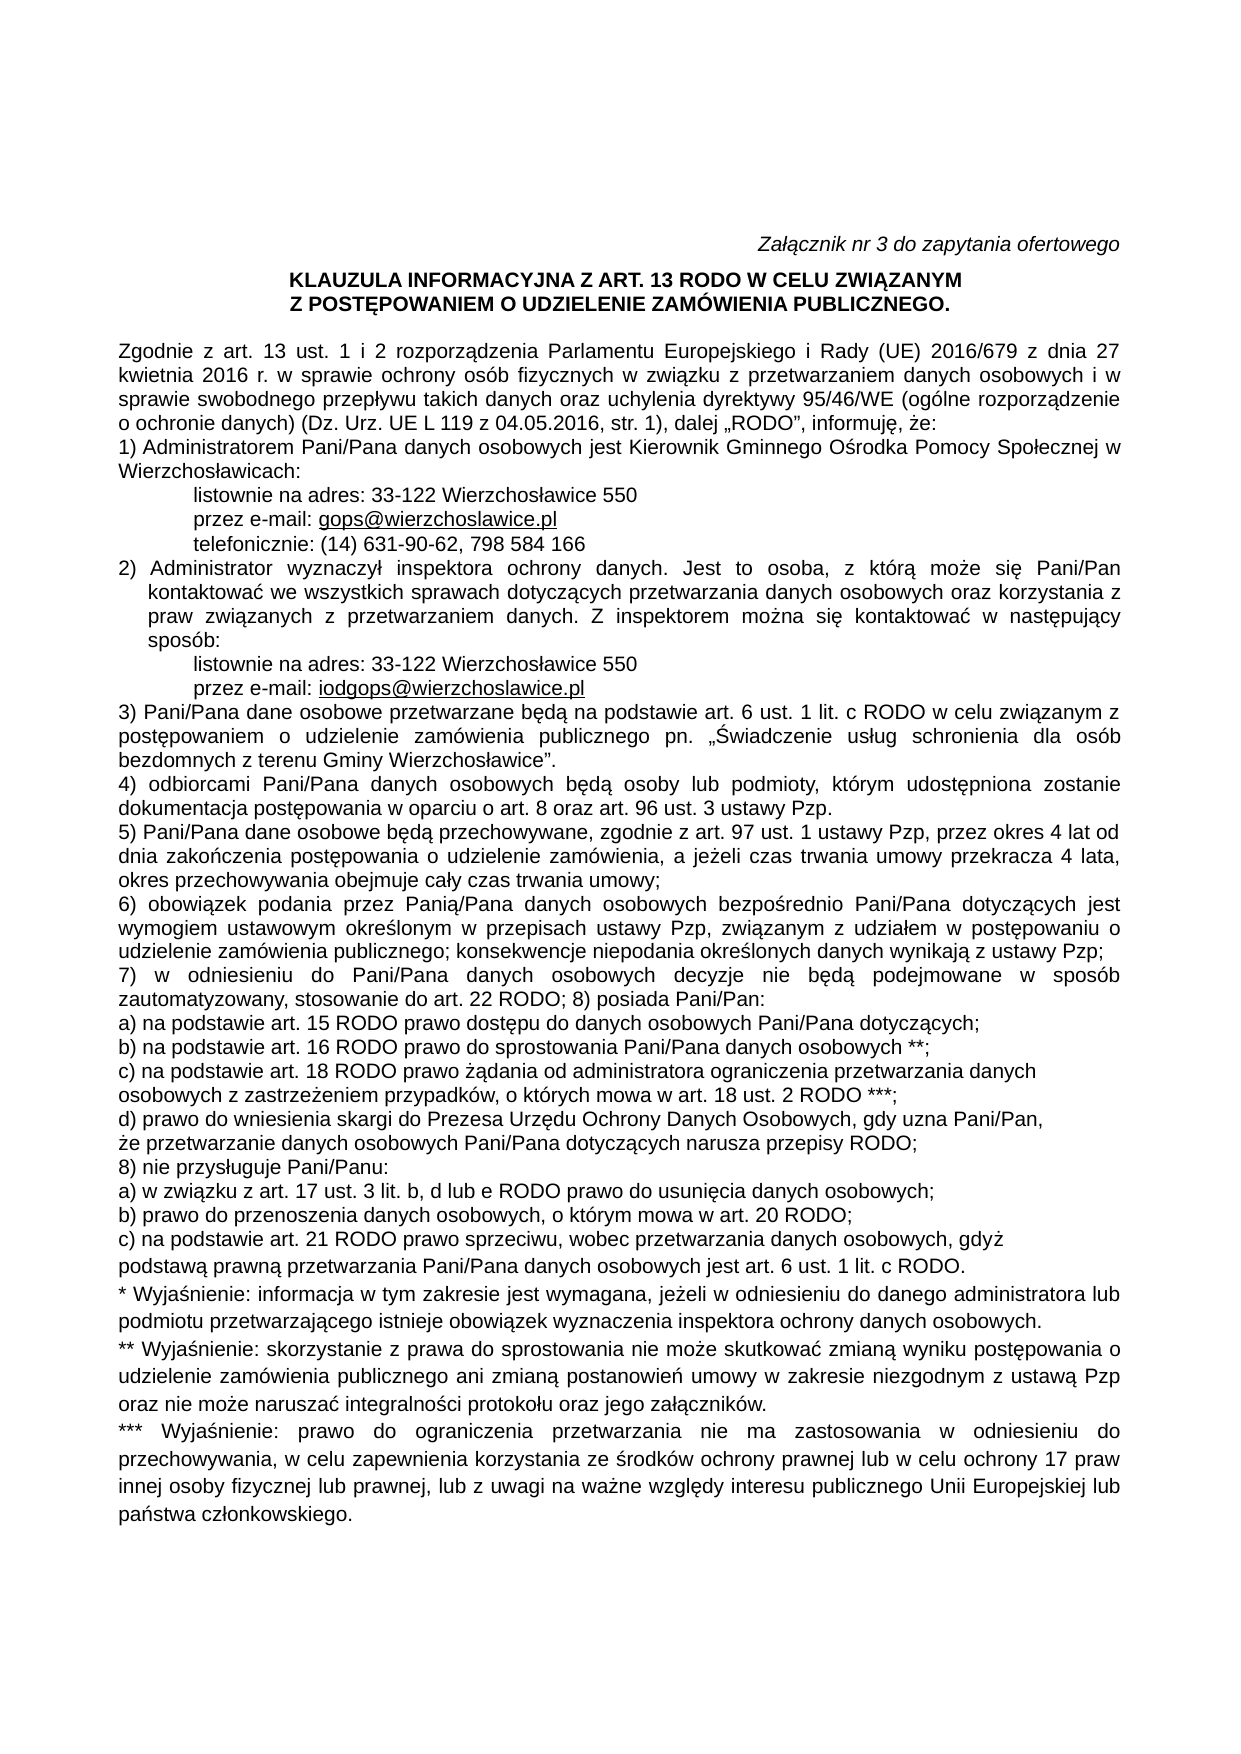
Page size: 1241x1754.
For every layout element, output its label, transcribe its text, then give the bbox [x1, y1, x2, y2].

text c) na podstawie art. 21 RODO prawo sprzeciwu, wobec przetwarzania danych osobowych, gdyż [118, 1227, 1122, 1251]
list telefonicznie: (14) 631-90-62, 798 584 166 [193, 531, 1122, 555]
text c) na podstawie art. 18 RODO prawo żądania od administratora ograniczenia przetwarzania danych [118, 1059, 1122, 1083]
text a) w związku z art. 17 ust. 3 lit. b, d lub e RODO prawo do usunięcia danych osobowych; [118, 1179, 1122, 1203]
text * Wyjaśnienie: informacja w tym zakresie jest wymagana, jeżeli w odniesieniu do danego administratora lub podmiotu przetwarzającego istnieje obowiązek wyznaczenia inspektora ochrony danych osobowych. [118, 1282, 1122, 1333]
text 4) odbiorcami Pani/Pana danych osobowych będą osoby lub podmioty, którym udostępniona zostanie dokumentacja postępowania w oparciu o art. 8 oraz art. 96 ust. 3 ustawy Pzp. [118, 772, 1122, 819]
text 5) Pani/Pana dane osobowe będą przechowywane, zgodnie z art. 97 ust. 1 ustawy Pzp, przez okres 4 lat od dnia zakończenia postępowania o udzielenie zamówienia, a jeżeli czas trwania umowy przekracza 4 lata, okres przechowywania obejmuje cały czas trwania umowy; [118, 819, 1122, 891]
text że przetwarzanie danych osobowych Pani/Pana dotyczących narusza przepisy RODO; [118, 1131, 1122, 1155]
text 1) Administratorem Pani/Pana danych osobowych jest Kierownik Gminnego Ośrodka Pomocy Społecznej w Wierzchosławicach: [118, 435, 1122, 483]
text osobowych z zastrzeżeniem przypadków, o których mowa w art. 18 ust. 2 RODO ***; [118, 1083, 1122, 1107]
text 3) Pani/Pana dane osobowe przetwarzane będą na podstawie art. 6 ust. 1 lit. c RODO w celu związanym z postępowaniem o udzielenie zamówienia publicznego pn. „Świadczenie usług schronienia dla osób bezdomnych z terenu Gminy Wierzchosławice”. [118, 700, 1122, 772]
text 7) w odniesieniu do Pani/Pana danych osobowych decyzje nie będą podejmowane w sposób zautomatyzowany, stosowanie do art. 22 RODO; 8) posiada Pani/Pan: [118, 963, 1122, 1011]
text Załącznik nr 3 do zapytania ofertowego [118, 232, 1122, 256]
text Zgodnie z art. 13 ust. 1 i 2 rozporządzenia Parlamentu Europejskiego i Rady (UE) 2016/679 z dnia 27 kwietnia 2016 r. w sprawie ochrony osób fizycznych w związku z przetwarzaniem danych osobowych i w sprawie swobodnego przepływu takich danych oraz uchylenia dyrektywy 95/46/WE (ogólne rozporządzenie o ochronie danych) (Dz. Urz. UE L 119 z 04.05.2016, str. 1), dalej „RODO”, informuję, że: [118, 339, 1122, 435]
list przez e-mail: iodgops@wierzchoslawice.pl [193, 676, 1122, 699]
text d) prawo do wniesienia skargi do Prezesa Urzędu Ochrony Danych Osobowych, gdy uzna Pani/Pan, [118, 1107, 1122, 1131]
text *** Wyjaśnienie: prawo do ograniczenia przetwarzania nie ma zastosowania w odniesieniu do przechowywania, w celu zapewnienia korzystania ze środków ochrony prawnej lub w celu ochrony 17 praw innej osoby fizycznej lub prawnej, lub z uwagi na ważne względy interesu publicznego Unii Europejskiej lub państwa członkowskiego. [118, 1419, 1122, 1526]
text 8) nie przysługuje Pani/Panu: [118, 1155, 1122, 1179]
text 6) obowiązek podania przez Panią/Pana danych osobowych bezpośrednio Pani/Pana dotyczących jest wymogiem ustawowym określonym w przepisach ustawy Pzp, związanym z udziałem w postępowaniu o udzielenie zamówienia publicznego; konsekwencje niepodania określonych danych wynikają z ustawy Pzp; [118, 891, 1122, 963]
text ** Wyjaśnienie: skorzystanie z prawa do sprostowania nie może skutkować zmianą wyniku postępowania o udzielenie zamówienia publicznego ani zmianą postanowień umowy w zakresie niezgodnym z ustawą Pzp oraz nie może naruszać integralności protokołu oraz jego załączników. [118, 1337, 1122, 1416]
text a) na podstawie art. 15 RODO prawo dostępu do danych osobowych Pani/Pana dotyczących; [118, 1011, 1122, 1035]
list listownie na adres: 33-122 Wierzchosławice 550 [193, 483, 1122, 507]
text b) prawo do przenoszenia danych osobowych, o którym mowa w art. 20 RODO; [118, 1203, 1122, 1227]
text podstawą prawną przetwarzania Pani/Pana danych osobowych jest art. 6 ust. 1 lit. c RODO. [118, 1254, 1122, 1278]
text b) na podstawie art. 16 RODO prawo do sprostowania Pani/Pana danych osobowych **; [118, 1035, 1122, 1059]
text KLAUZULA INFORMACYJNA Z ART. 13 RODO W CELU ZWIĄZANYM Z POSTĘPOWANIEM O UDZIELENIE ZAMÓWIENIA PUBLICZNEGO. [118, 267, 1122, 315]
text 2) Administrator wyznaczył inspektora ochrony danych. Jest to osoba, z którą może się Pani/Pan kontaktować we wszystkich sprawach dotyczących przetwarzania danych osobowych oraz korzystania z praw związanych z przetwarzaniem danych. Z inspektorem można się kontaktować w następujący sposób: [118, 556, 1122, 651]
list przez e-mail: gops@wierzchoslawice.pl [193, 507, 1122, 531]
list listownie na adres: 33-122 Wierzchosławice 550 [193, 651, 1122, 675]
